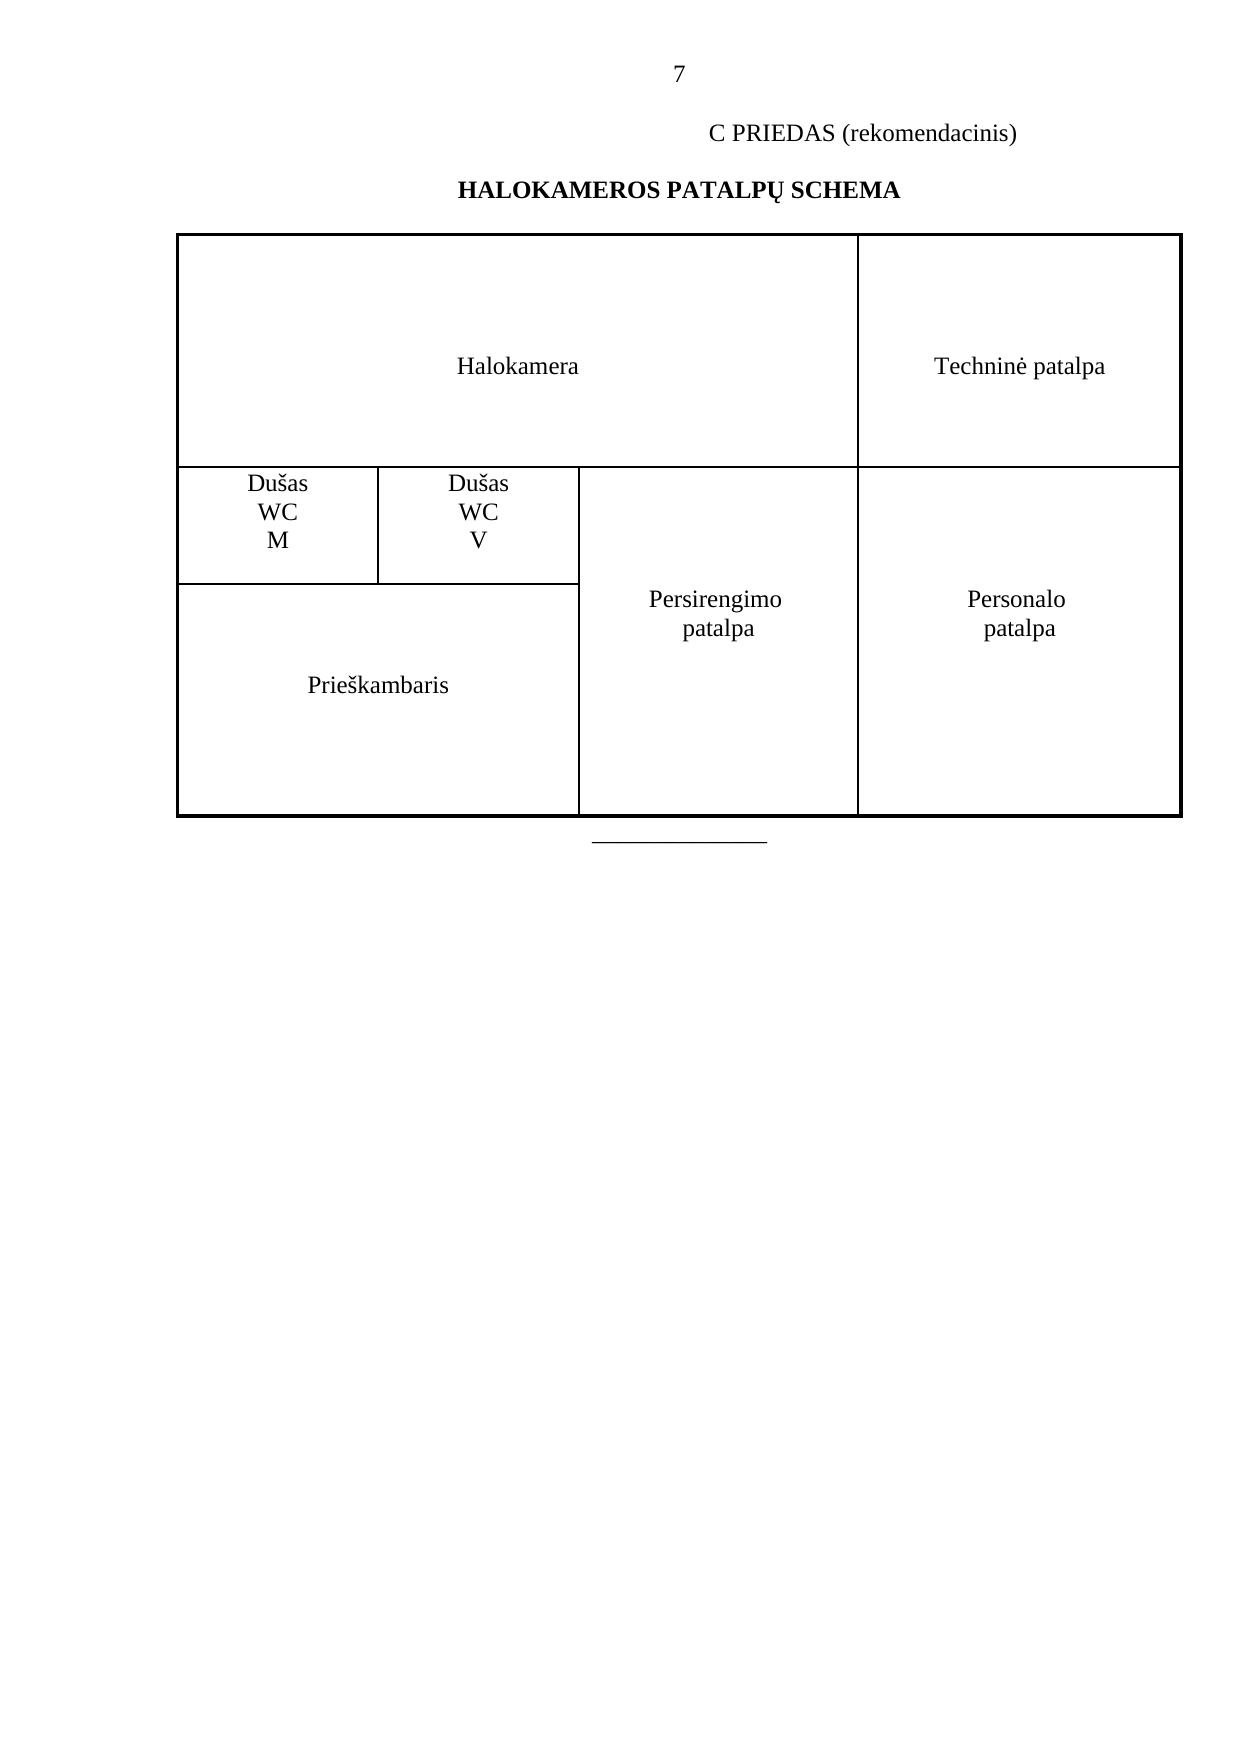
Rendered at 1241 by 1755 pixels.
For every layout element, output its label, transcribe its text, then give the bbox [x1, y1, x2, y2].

table_cell Prieškambaris [179, 585, 578, 814]
text ______________ [177, 818, 1181, 846]
table_cell Dušas WC M [179, 468, 377, 583]
table_cell [580, 468, 857, 583]
table_header Halokamera [179, 236, 857, 466]
table_cell Personalo patalpa [859, 583, 1179, 814]
table_cell Persirengimo patalpa [580, 583, 857, 814]
table_cell [859, 468, 1179, 583]
text C PRIEDAS (rekomendacinis) [177, 118, 1181, 147]
text HALOKAMEROS PATALPŲ SCHEMA [177, 176, 1181, 204]
table_header Techninė patalpa [859, 236, 1179, 466]
table_cell Dušas WC V [379, 468, 578, 583]
